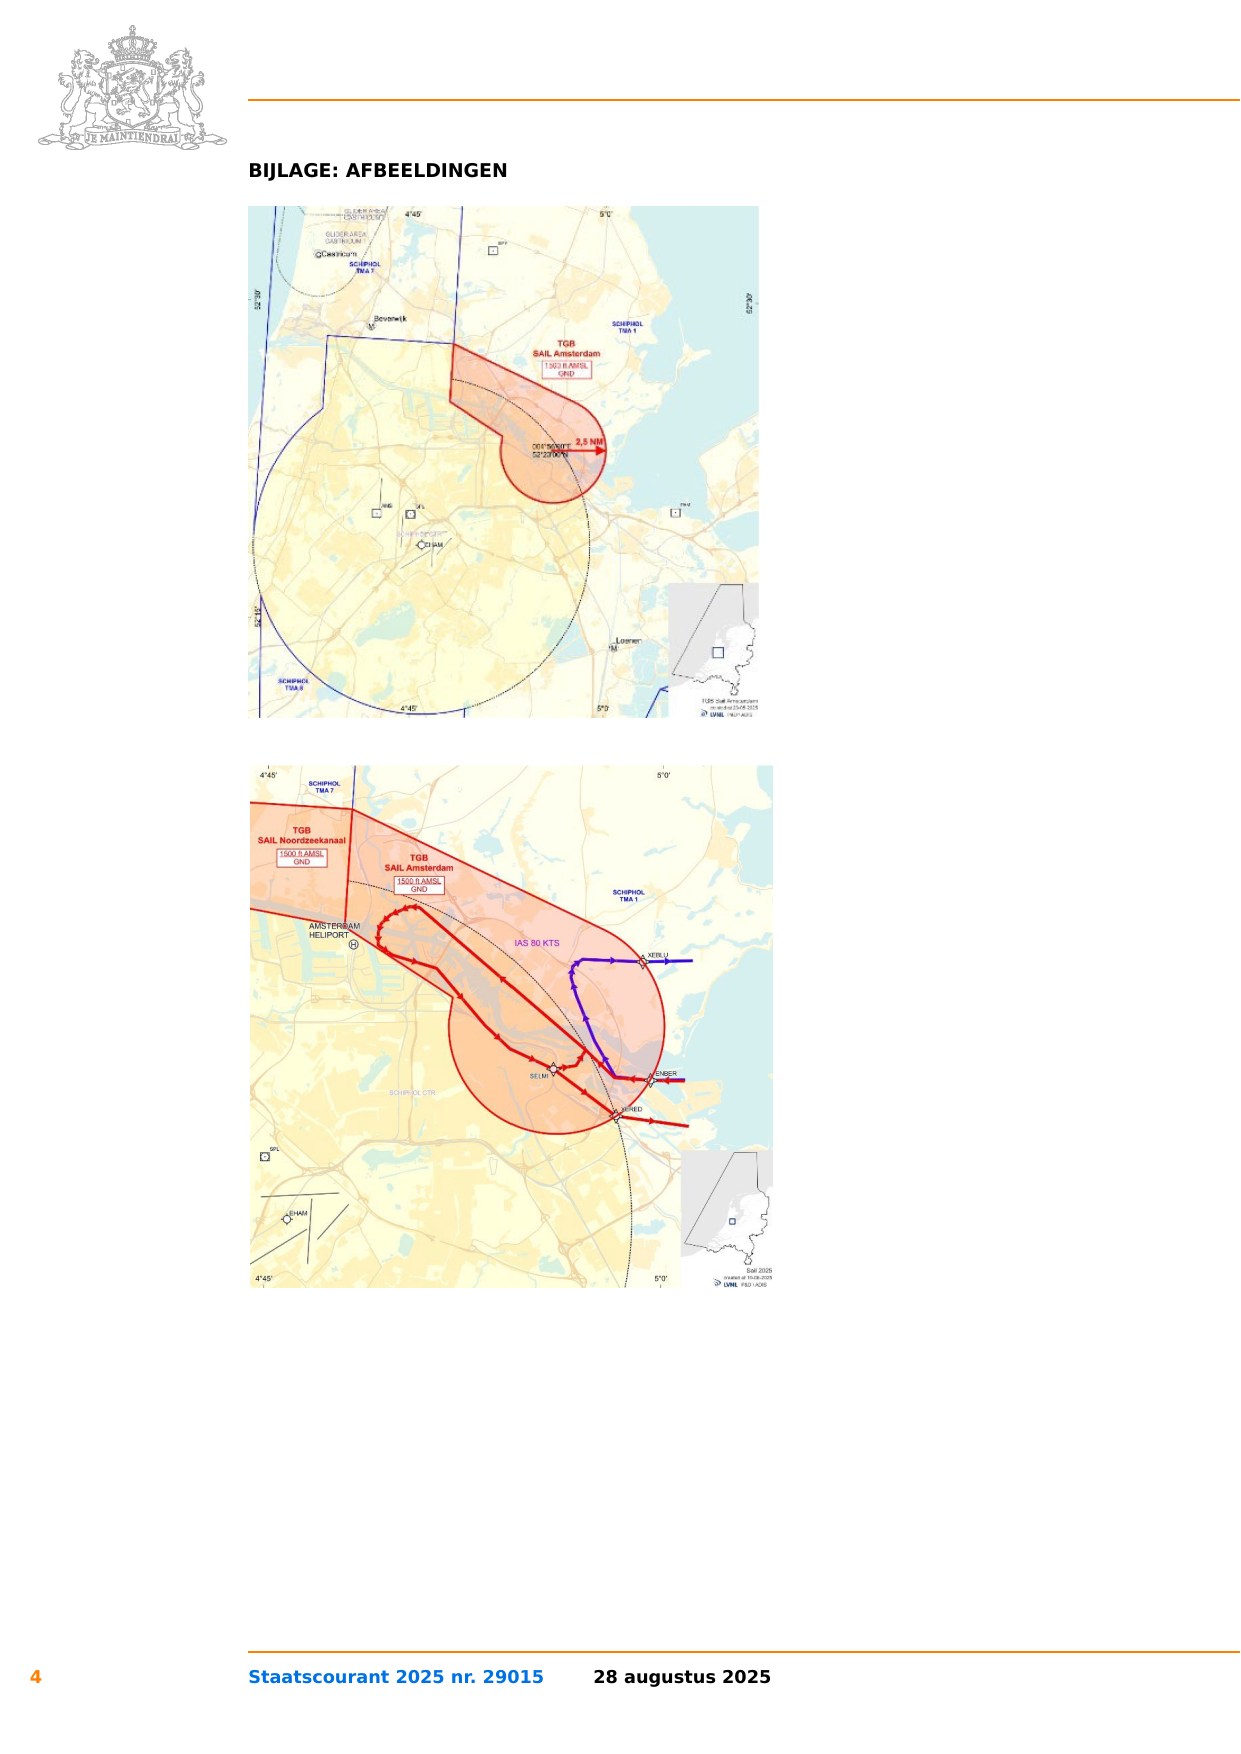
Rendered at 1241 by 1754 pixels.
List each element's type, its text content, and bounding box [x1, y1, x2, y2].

picture [248, 206, 762, 721]
subtitle BIJLAGE: AFBEELDINGEN [248, 160, 1163, 182]
picture [248, 764, 774, 1291]
picture [38, 25, 227, 150]
